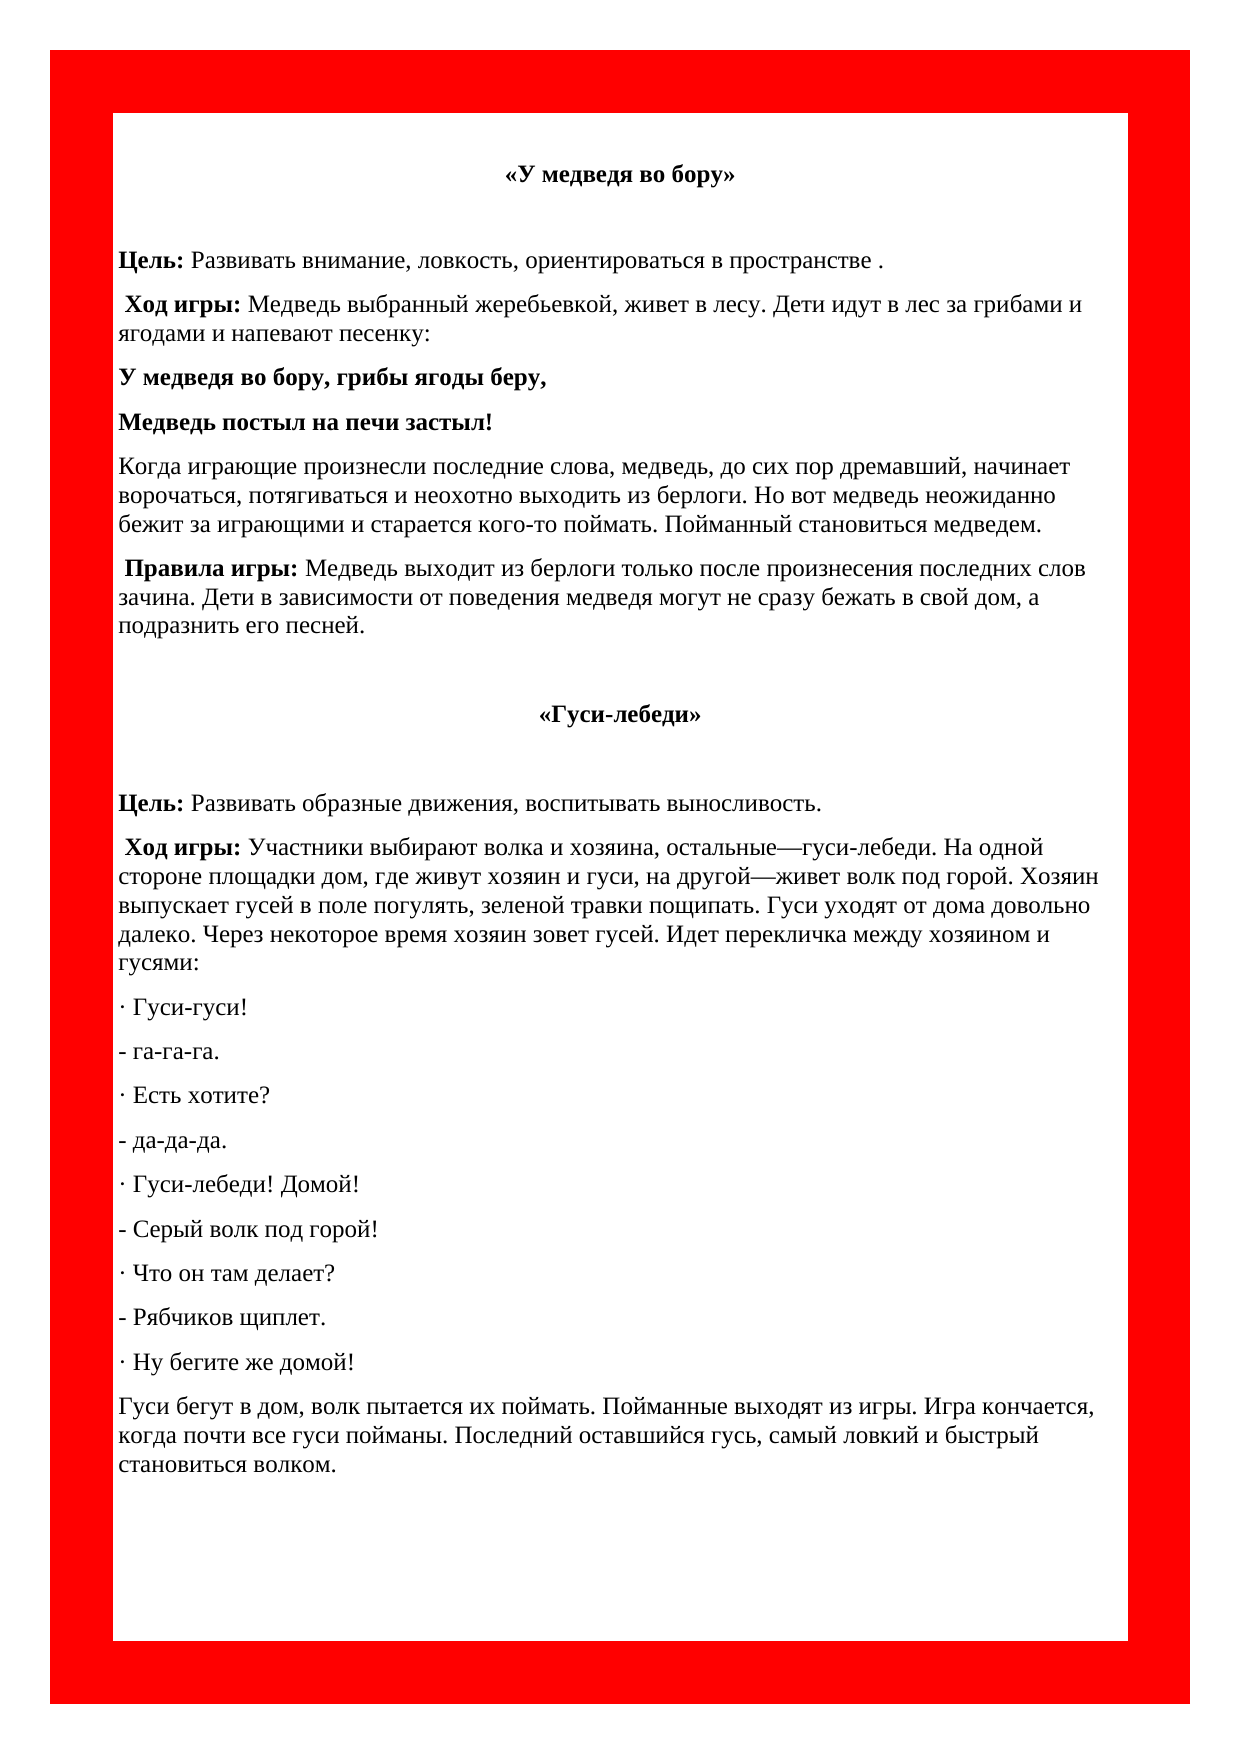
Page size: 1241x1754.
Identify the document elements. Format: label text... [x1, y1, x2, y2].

text Цель: Развивать образные движения, воспитывать выносливость. [118, 788, 1122, 817]
text - Рябчиков щиплет. [118, 1302, 1122, 1331]
text Ход игры: Медведь выбранный жеребьевкой, живет в лесу. Дети идут в лес за грибами и ягодами и напевают песенку: [118, 289, 1122, 347]
text Ход игры: Участники выбирают волка и хозяина, остальные—гуси-лебеди. На одной стороне площадки дом, где живут хозяин и гуси, на другой—живет волк под горой. Хозяин выпускает гусей в поле погулять, зеленой травки пощипать. Гуси уходят от дома довольно далеко. Через некоторое время хозяин зовет гусей. Идет перекличка между хозяином и гусями: [118, 832, 1122, 976]
text · Есть хотите? [118, 1081, 1122, 1109]
text Правила игры: Медведь выходит из берлоги только после произнесения последних слов зачина. Дети в зависимости от поведения медведя могут не сразу бежать в свой дом, а подразнить его песней. [118, 553, 1122, 639]
text «Гуси-лебеди» [118, 699, 1122, 728]
text «У медведя во бору» [118, 159, 1122, 188]
text - да-да-да. [118, 1125, 1122, 1154]
text · Гуси-гуси! [118, 992, 1122, 1021]
text Когда играющие произнесли последние слова, медведь, до сих пор дремавший, начинает ворочаться, потягиваться и неохотно выходить из берлоги. Но вот медведь неожиданно бежит за играющими и старается кого-то поймать. Пойманный становиться медведем. [118, 451, 1122, 537]
text Гуси бегут в дом, волк пытается их поймать. Пойманные выходят из игры. Игра кончается, когда почти все гуси пойманы. Последний оставшийся гусь, самый ловкий и быстрый становиться волком. [118, 1391, 1122, 1477]
text · Что он там делает? [118, 1258, 1122, 1287]
text · Гуси-лебеди! Домой! [118, 1169, 1122, 1198]
text Цель: Развивать внимание, ловкость, ориентироваться в пространстве . [118, 245, 1122, 274]
text · Ну бегите же домой! [118, 1347, 1122, 1376]
text Медведь постыл на печи застыл! [118, 407, 1122, 436]
text У медведя во бору, грибы ягоды беру, [118, 362, 1122, 391]
text - га-га-га. [118, 1036, 1122, 1065]
text - Серый волк под горой! [118, 1214, 1122, 1242]
